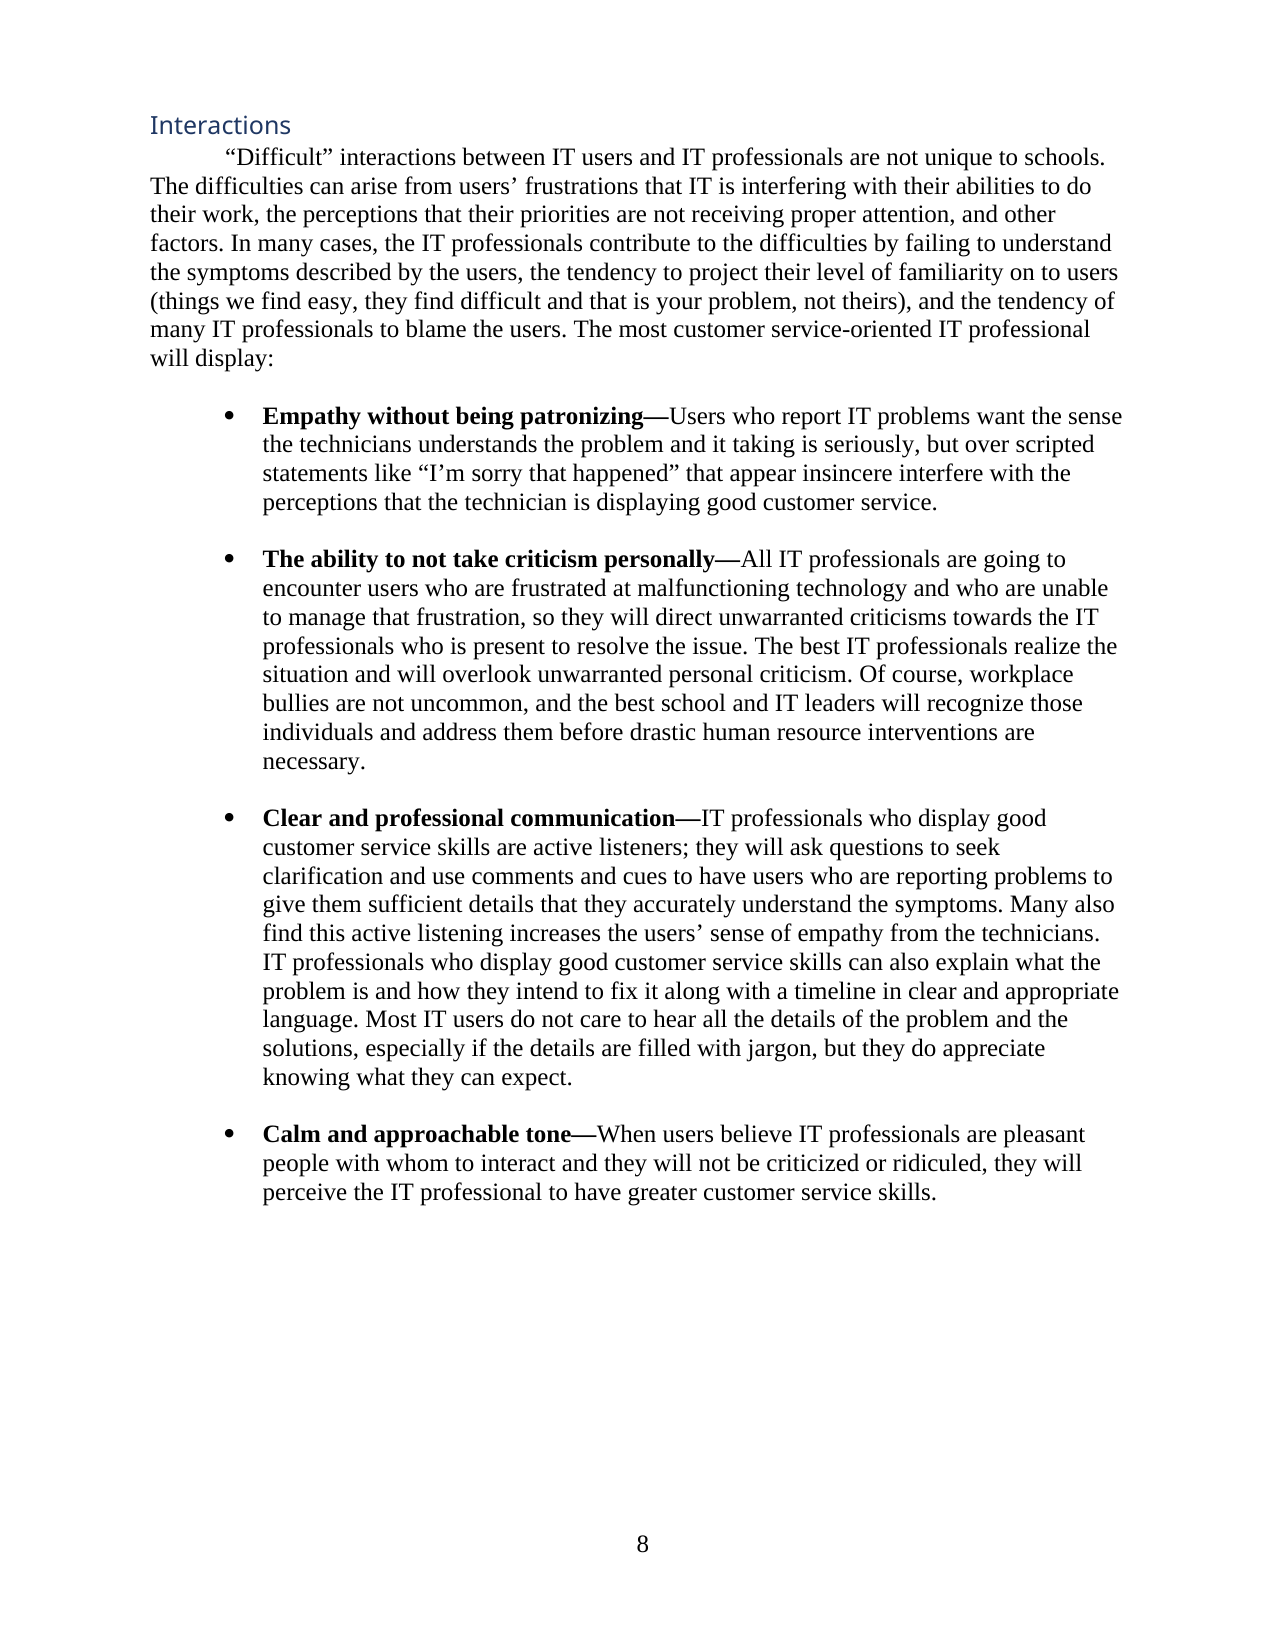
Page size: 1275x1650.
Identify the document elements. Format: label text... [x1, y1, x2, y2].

list Clear and professional communication—IT professionals who display good customer service skills are active listeners; they will ask questions to seek clarification and use comments and cues to have users who are reporting problems to give them sufficient details that they accurately understand the symptoms. Many also find this active listening increases the users’ sense of empathy from the technicians. IT professionals who display good customer service skills can also explain what the problem is and how they intend to fix it along with a timeline in clear and appropriate language. Most IT users do not care to hear all the details of the problem and the solutions, especially if the details are filled with jargon, but they do appreciate knowing what they can expect. [225, 803, 1125, 1119]
subtitle Interactions [150, 108, 1125, 142]
list The ability to not take criticism personally—All IT professionals are going to encounter users who are frustrated at malfunctioning technology and who are unable to manage that frustration, so they will direct unwarranted criticisms towards the IT professionals who is present to resolve the issue. The best IT professionals realize the situation and will overlook unwarranted personal criticism. Of course, workplace bullies are not uncommon, and the best school and IT leaders will recognize those individuals and address them before drastic human resource interventions are necessary. [225, 544, 1125, 803]
list Empathy without being patronizing—Users who report IT problems want the sense the technicians understands the problem and it taking is seriously, but over scripted statements like “I’m sorry that happened” that appear insincere interfere with the perceptions that the technician is displaying good customer service. [225, 401, 1125, 544]
text “Difficult” interactions between IT users and IT professionals are not unique to schools. The difficulties can arise from users’ frustrations that IT is interfering with their abilities to do their work, the perceptions that their priorities are not receiving proper attention, and other factors. In many cases, the IT professionals contribute to the difficulties by failing to understand the symptoms described by the users, the tendency to project their level of familiarity on to users (things we find easy, they find difficult and that is your problem, not theirs), and the tendency of many IT professionals to blame the users. The most customer service-oriented IT professional will display: [150, 142, 1125, 372]
list Calm and approachable tone—When users believe IT professionals are pleasant people with whom to interact and they will not be criticized or ridiculed, they will perceive the IT professional to have greater customer service skills. [225, 1119, 1125, 1206]
